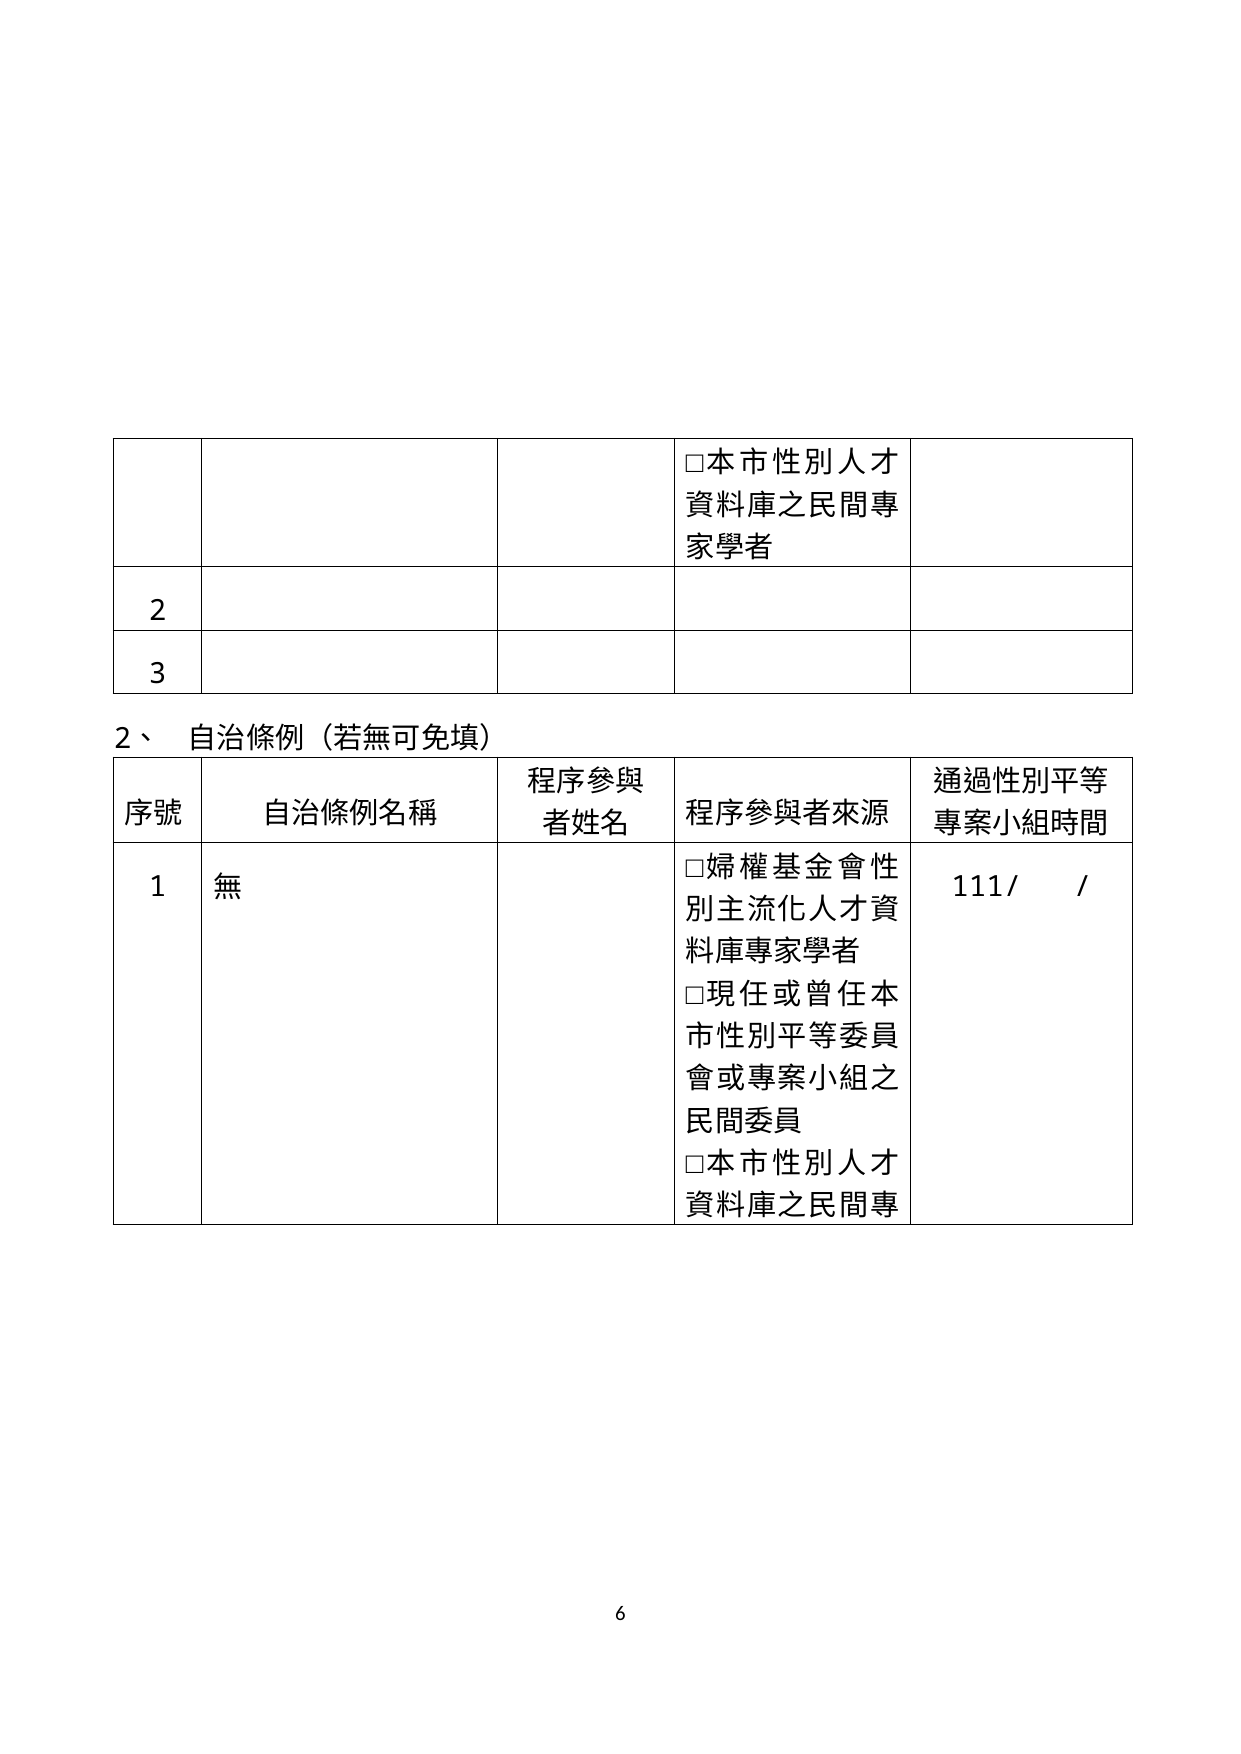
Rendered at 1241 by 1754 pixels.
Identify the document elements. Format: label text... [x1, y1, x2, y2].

table_cell 3 [114, 631, 201, 693]
table_cell [202, 631, 497, 693]
table_cell [911, 439, 1132, 566]
table_cell 111/ / [911, 843, 1132, 1224]
table_cell □婦權基金會性別主流化人才資料庫專家學者 □現任或曾任本市性別平等委員會或專案小組之民間委員 □本市性別人才資料庫之民間專 [675, 843, 910, 1224]
table_header 程序參與 者姓名 [498, 758, 674, 842]
table_cell [498, 567, 674, 629]
table_cell 1 [114, 843, 201, 1224]
table_cell [498, 843, 674, 1224]
table_header 程序參與者來源 [675, 758, 910, 842]
table_cell [202, 439, 497, 566]
table_cell [675, 567, 910, 629]
table_cell [202, 567, 497, 629]
table_cell [498, 439, 674, 566]
table_cell [911, 567, 1132, 629]
table_cell [675, 631, 910, 693]
table_cell [498, 631, 674, 693]
table_header 自治條例名稱 [202, 758, 497, 842]
table_cell [114, 439, 201, 566]
table_cell □本市性別人才資料庫之民間專家學者 [675, 439, 910, 566]
table_cell 2 [114, 567, 201, 629]
list 自治條例（若無可免填） [114, 694, 1053, 757]
table_cell [911, 631, 1132, 693]
table_header 序號 [114, 758, 201, 842]
table_header 通過性別平等專案小組時間 [911, 758, 1132, 842]
table_cell 無 [202, 843, 497, 1224]
